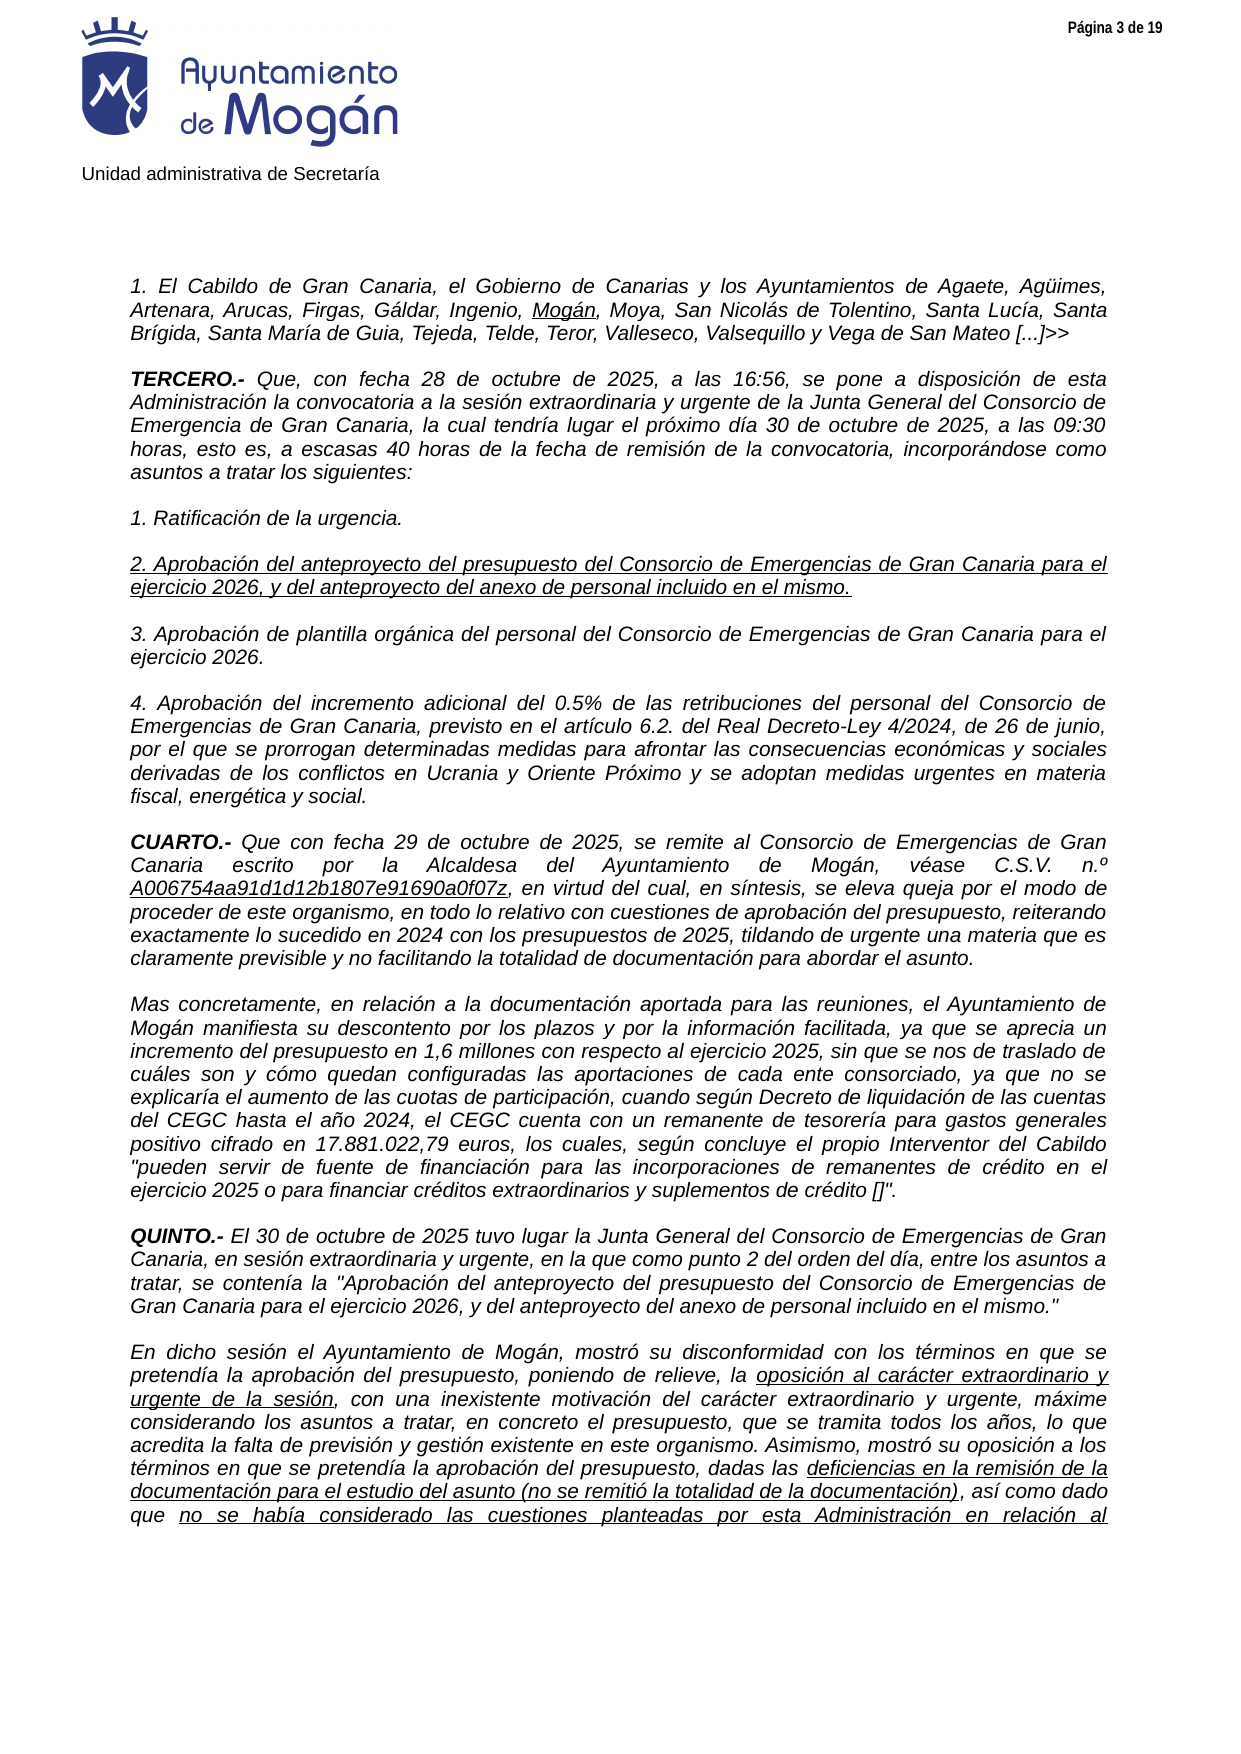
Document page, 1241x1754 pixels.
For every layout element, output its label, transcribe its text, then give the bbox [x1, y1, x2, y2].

text 1. El Cabildo de Gran Canaria, el Gobierno de Canarias y los Ayuntamientos de Agaete, Agüimes, Artenara, Arucas, Firgas, Gáldar, Ingenio, Mogán, Moya, San Nicolás de Tolentino, Santa Lucía, Santa Brígida, Santa María de Guia, Tejeda, Telde, Teror, Valleseco, Valsequillo y Vega de San Mateo [...]>> [130, 275, 1110, 344]
picture [81, 17, 398, 153]
text QUINTO.- El 30 de octubre de 2025 tuvo lugar la Junta General del Consorcio de Emergencias de Gran Canaria, en sesión extraordinaria y urgente, en la que como punto 2 del orden del día, entre los asuntos a tratar, se contenía la "Aprobación del anteproyecto del presupuesto del Consorcio de Emergencias de Gran Canaria para el ejercicio 2026, y del anteproyecto del anexo de personal incluido en el mismo." [130, 1225, 1110, 1318]
text 2. Aprobación del anteproyecto del presupuesto del Consorcio de Emergencias de Gran Canaria para el ejercicio 2026, y del anteproyecto del anexo de personal incluido en el mismo. [130, 553, 1110, 599]
text 1. Ratificación de la urgencia. [130, 507, 1110, 530]
text En dicho sesión el Ayuntamiento de Mogán, mostró su disconformidad con los términos en que se pretendía la aprobación del presupuesto, poniendo de relieve, la oposición al carácter extraordinario y urgente de la sesión, con una inexistente motivación del carácter extraordinario y urgente, máxime considerando los asuntos a tratar, en concreto el presupuesto, que se tramita todos los años, lo que acredita la falta de previsión y gestión existente en este organismo. Asimismo, mostró su oposición a los términos en que se pretendía la aprobación del presupuesto, dadas las deficiencias en la remisión de la documentación para el estudio del asunto (no se remitió la totalidad de la documentación), así como dado que no se había considerado las cuestiones planteadas por esta Administración en relación al [130, 1341, 1110, 1526]
text CUARTO.- Que con fecha 29 de octubre de 2025, se remite al Consorcio de Emergencias de Gran Canaria escrito por la Alcaldesa del Ayuntamiento de Mogán, véase C.S.V. n.º A006754aa91d1d12b1807e91690a0f07z, en virtud del cual, en síntesis, se eleva queja por el modo de proceder de este organismo, en todo lo relativo con cuestiones de aprobación del presupuesto, reiterando exactamente lo sucedido en 2024 con los presupuestos de 2025, tildando de urgente una materia que es claramente previsible y no facilitando la totalidad de documentación para abordar el asunto. [130, 831, 1110, 970]
text TERCERO.- Que, con fecha 28 de octubre de 2025, a las 16:56, se pone a disposición de esta Administración la convocatoria a la sesión extraordinaria y urgente de la Junta General del Consorcio de Emergencia de Gran Canaria, la cual tendría lugar el próximo día 30 de octubre de 2025, a las 09:30 horas, esto es, a escasas 40 horas de la fecha de remisión de la convocatoria, incorporándose como asuntos a tratar los siguientes: [130, 367, 1110, 484]
text Mas concretamente, en relación a la documentación aportada para las reuniones, el Ayuntamiento de Mogán manifiesta su descontento por los plazos y por la información facilitada, ya que se aprecia un incremento del presupuesto en 1,6 millones con respecto al ejercicio 2025, sin que se nos de traslado de cuáles son y cómo quedan configuradas las aportaciones de cada ente consorciado, ya que no se explicaría el aumento de las cuotas de participación, cuando según Decreto de liquidación de las cuentas del CEGC hasta el año 2024, el CEGC cuenta con un remanente de tesorería para gastos generales positivo cifrado en 17.881.022,79 euros, los cuales, según concluye el propio Interventor del Cabildo "pueden servir de fuente de financiación para las incorporaciones de remanentes de crédito en el ejercicio 2025 o para financiar créditos extraordinarios y suplementos de crédito []". [130, 993, 1110, 1202]
text 3. Aprobación de plantilla orgánica del personal del Consorcio de Emergencias de Gran Canaria para el ejercicio 2026. [130, 622, 1110, 668]
text 4. Aprobación del incremento adicional del 0.5% de las retribuciones del personal del Consorcio de Emergencias de Gran Canaria, previsto en el artículo 6.2. del Real Decreto-Ley 4/2024, de 26 de junio, por el que se prorrogan determinadas medidas para afrontar las consecuencias económicas y sociales derivadas de los conflictos en Ucrania y Oriente Próximo y se adoptan medidas urgentes en materia fiscal, energética y social. [130, 691, 1110, 808]
